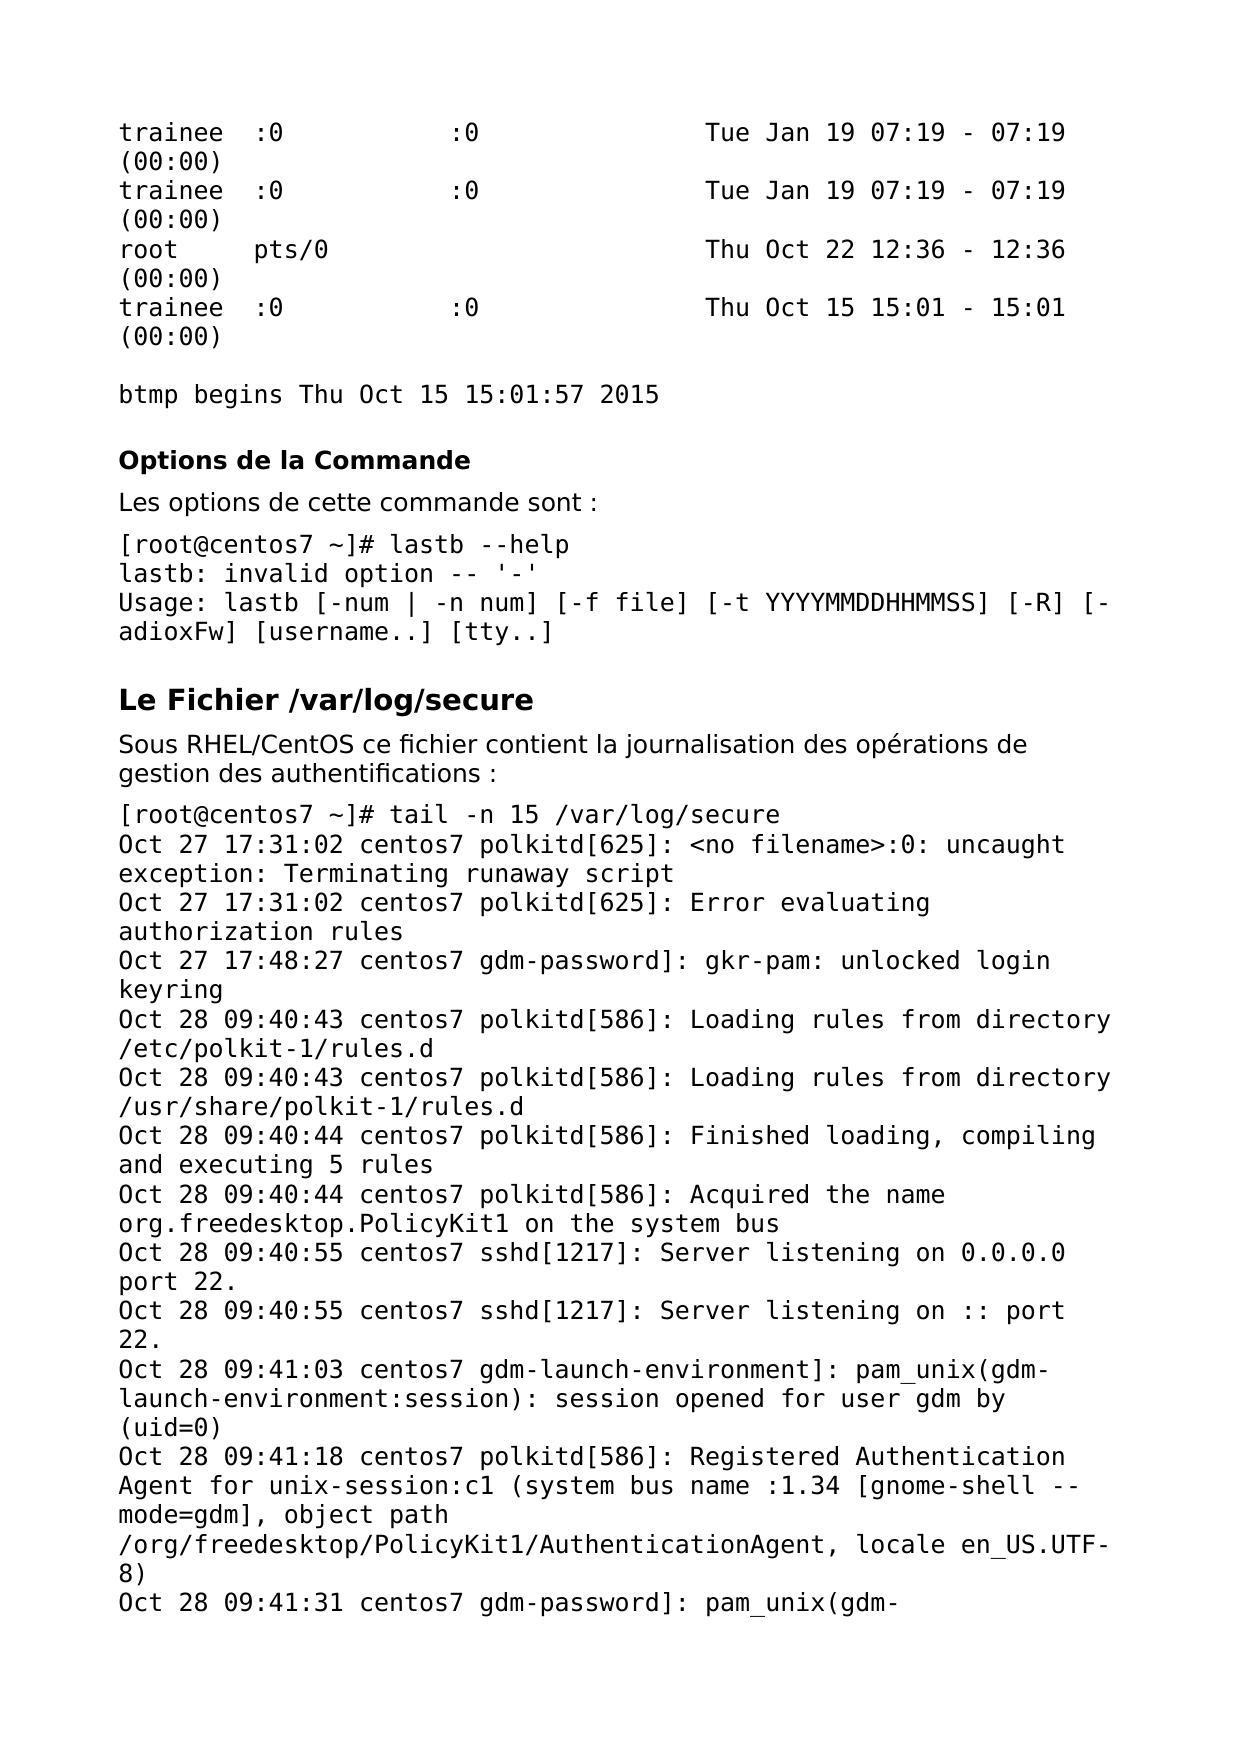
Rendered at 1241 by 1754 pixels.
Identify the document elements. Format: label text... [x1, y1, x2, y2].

text trainee :0 :0 Tue Jan 19 07:19 - 07:19 (00:00) trainee :0 :0 Tue Jan 19 07:19 - 07:19 (00:00) root pts/0 Thu Oct 22 12:36 - 12:36 (00:00) trainee :0 :0 Thu Oct 15 15:01 - 15:01 (00:00) btmp begins Thu Oct 15 15:01:57 2015 [118, 118, 1122, 410]
text Sous RHEL/CentOS ce fichier contient la journalisation des opérations de gestion des authentifications : [118, 730, 1122, 788]
text Les options de cette commande sont : [118, 488, 1122, 517]
subtitle Le Fichier /var/log/secure [118, 683, 1122, 717]
subtitle Options de la Commande [118, 447, 1122, 476]
text [root@centos7 ~]# tail -n 15 /var/log/secure Oct 27 17:31:02 centos7 polkitd[625]: <no filename>:0: uncaught exception: Terminating runaway script Oct 27 17:31:02 centos7 polkitd[625]: Error evaluating authorization rules Oct 27 17:48:27 centos7 gdm-password]: gkr-pam: unlocked login keyring Oct 28 09:40:43 centos7 polkitd[586]: Loading rules from directory /etc/polkit-1/rules.d Oct 28 09:40:43 centos7 polkitd[586]: Loading rules from directory /usr/share/polkit-1/rules.d Oct 28 09:40:44 centos7 polkitd[586]: Finished loading, compiling and executing 5 rules Oct 28 09:40:44 centos7 polkitd[586]: Acquired the name org.freedesktop.PolicyKit1 on the system bus Oct 28 09:40:55 centos7 sshd[1217]: Server listening on 0.0.0.0 port 22. Oct 28 09:40:55 centos7 sshd[1217]: Server listening on :: port 22. Oct 28 09:41:03 centos7 gdm-launch-environment]: pam_unix(gdm-launch-environment:session): session opened for user gdm by (uid=0) Oct 28 09:41:18 centos7 polkitd[586]: Registered Authentication Agent for unix-session:c1 (system bus name :1.34 [gnome-shell --mode=gdm], object path /org/freedesktop/PolicyKit1/AuthenticationAgent, locale en_US.UTF-8) Oct 28 09:41:31 centos7 gdm-password]: pam_unix(gdm- [118, 801, 1122, 1617]
text [root@centos7 ~]# lastb --help lastb: invalid option -- '-' Usage: lastb [-num | -n num] [-f file] [-t YYYYMMDDHHMMSS] [-R] [-adioxFw] [username..] [tty..] [118, 530, 1122, 647]
